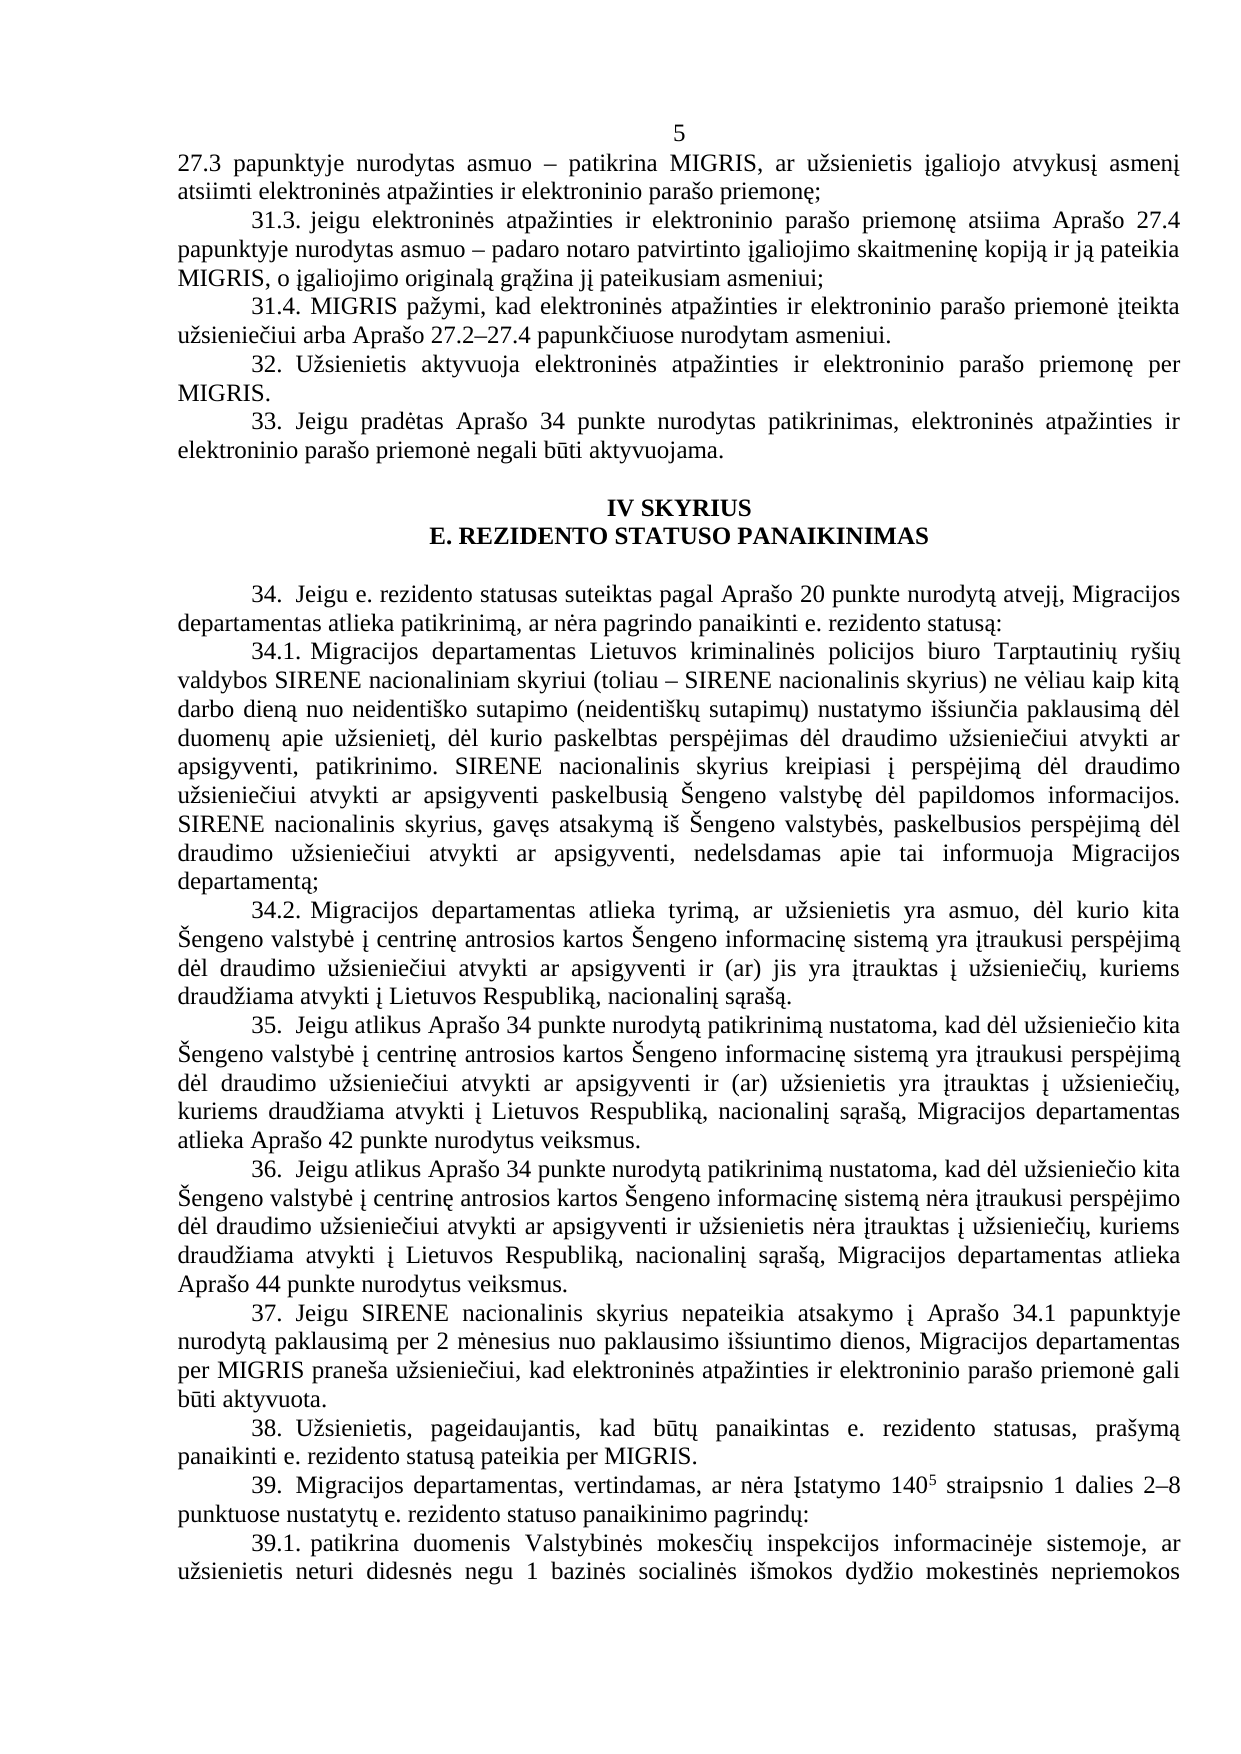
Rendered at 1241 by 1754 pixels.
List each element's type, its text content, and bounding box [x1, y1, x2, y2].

text 27.3 papunktyje nurodytas asmuo – patikrina MIGRIS, ar užsienietis įgaliojo atvykusį asmenį atsiimti elektroninės atpažinties ir elektroninio parašo priemonę; [177, 148, 1181, 205]
text 36. Jeigu atlikus Aprašo 34 punkte nurodytą patikrinimą nustatoma, kad dėl užsieniečio kita Šengeno valstybė į centrinę antrosios kartos Šengeno informacinę sistemą nėra įtraukusi perspėjimo dėl draudimo užsieniečiui atvykti ar apsigyventi ir užsienietis nėra įtrauktas į užsieniečių, kuriems draudžiama atvykti į Lietuvos Respubliką, nacionalinį sąrašą, Migracijos departamentas atlieka Aprašo 44 punkte nurodytus veiksmus. [177, 1154, 1181, 1298]
text 39.1. patikrina duomenis Valstybinės mokesčių inspekcijos informacinėje sistemoje, ar užsienietis neturi didesnės negu 1 bazinės socialinės išmokos dydžio mokestinės nepriemokos [177, 1528, 1181, 1585]
text 33. Jeigu pradėtas Aprašo 34 punkte nurodytas patikrinimas, elektroninės atpažinties ir elektroninio parašo priemonė negali būti aktyvuojama. [177, 406, 1181, 464]
text E. REZIDENTO STATUSO PANAIKINIMAS [177, 521, 1181, 550]
text 34. Jeigu e. rezidento statusas suteiktas pagal Aprašo 20 punkte nurodytą atvejį, Migracijos departamentas atlieka patikrinimą, ar nėra pagrindo panaikinti e. rezidento statusą: [177, 579, 1181, 636]
text 32. Užsienietis aktyvuoja elektroninės atpažinties ir elektroninio parašo priemonę per MIGRIS. [177, 349, 1181, 406]
text 37. Jeigu SIRENE nacionalinis skyrius nepateikia atsakymo į Aprašo 34.1 papunktyje nurodytą paklausimą per 2 mėnesius nuo paklausimo išsiuntimo dienos, Migracijos departamentas per MIGRIS praneša užsieniečiui, kad elektroninės atpažinties ir elektroninio parašo priemonė gali būti aktyvuota. [177, 1298, 1181, 1413]
text 39. Migracijos departamentas, vertindamas, ar nėra Įstatymo 1405 straipsnio 1 dalies 2–8 punktuose nustatytų e. rezidento statuso panaikinimo pagrindų: [177, 1470, 1181, 1528]
text 31.3. jeigu elektroninės atpažinties ir elektroninio parašo priemonę atsiima Aprašo 27.4 papunktyje nurodytas asmuo – padaro notaro patvirtinto įgaliojimo skaitmeninę kopiją ir ją pateikia MIGRIS, o įgaliojimo originalą grąžina jį pateikusiam asmeniui; [177, 205, 1181, 291]
text 34.2. Migracijos departamentas atlieka tyrimą, ar užsienietis yra asmuo, dėl kurio kita Šengeno valstybė į centrinę antrosios kartos Šengeno informacinę sistemą yra įtraukusi perspėjimą dėl draudimo užsieniečiui atvykti ar apsigyventi ir (ar) jis yra įtrauktas į užsieniečių, kuriems draudžiama atvykti į Lietuvos Respubliką, nacionalinį sąrašą. [177, 895, 1181, 1010]
text 38. Užsienietis, pageidaujantis, kad būtų panaikintas e. rezidento statusas, prašymą panaikinti e. rezidento statusą pateikia per MIGRIS. [177, 1413, 1181, 1470]
text 35. Jeigu atlikus Aprašo 34 punkte nurodytą patikrinimą nustatoma, kad dėl užsieniečio kita Šengeno valstybė į centrinę antrosios kartos Šengeno informacinę sistemą yra įtraukusi perspėjimą dėl draudimo užsieniečiui atvykti ar apsigyventi ir (ar) užsienietis yra įtrauktas į užsieniečių, kuriems draudžiama atvykti į Lietuvos Respubliką, nacionalinį sąrašą, Migracijos departamentas atlieka Aprašo 42 punkte nurodytus veiksmus. [177, 1010, 1181, 1154]
text 31.4. MIGRIS pažymi, kad elektroninės atpažinties ir elektroninio parašo priemonė įteikta užsieniečiui arba Aprašo 27.2–27.4 papunkčiuose nurodytam asmeniui. [177, 291, 1181, 349]
text IV SKYRIUS [177, 493, 1181, 521]
text 34.1. Migracijos departamentas Lietuvos kriminalinės policijos biuro Tarptautinių ryšių valdybos SIRENE nacionaliniam skyriui (toliau – SIRENE nacionalinis skyrius) ne vėliau kaip kitą darbo dieną nuo neidentiško sutapimo (neidentiškų sutapimų) nustatymo išsiunčia paklausimą dėl duomenų apie užsienietį, dėl kurio paskelbtas perspėjimas dėl draudimo užsieniečiui atvykti ar apsigyventi, patikrinimo. SIRENE nacionalinis skyrius kreipiasi į perspėjimą dėl draudimo užsieniečiui atvykti ar apsigyventi paskelbusią Šengeno valstybę dėl papildomos informacijos. SIRENE nacionalinis skyrius, gavęs atsakymą iš Šengeno valstybės, paskelbusios perspėjimą dėl draudimo užsieniečiui atvykti ar apsigyventi, nedelsdamas apie tai informuoja Migracijos departamentą; [177, 636, 1181, 895]
